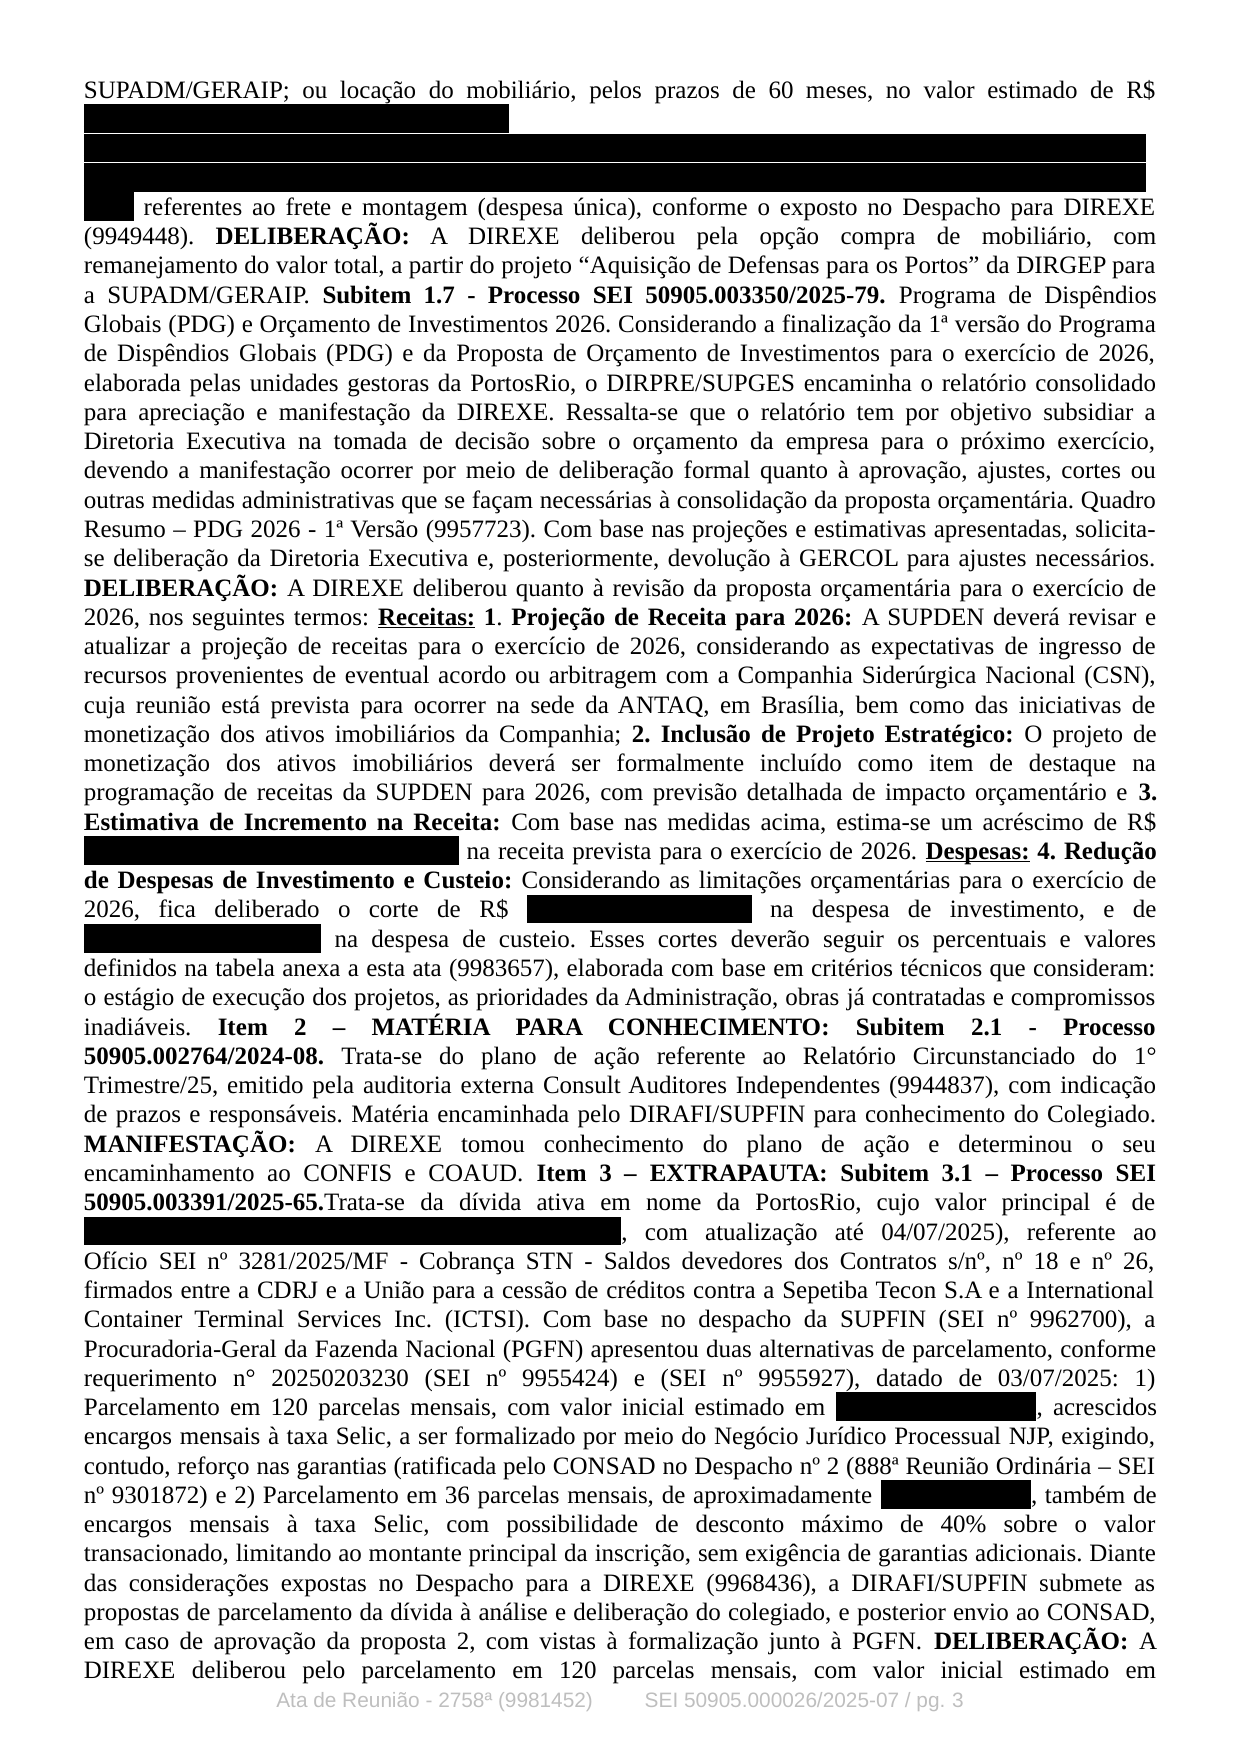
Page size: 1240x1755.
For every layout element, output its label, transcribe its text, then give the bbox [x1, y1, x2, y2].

text SUPADM/GERAIP; ou locação do mobiliário, pelos prazos de 60 meses, no valor estimado de R$ xxxxxxxxxxxxxxxxxxxxxxxxxxxxxxxxxx xxxxxxxxxxxxxxxxxxxxxxxxxxxxxxxxxxxxxxxxxxxxxxxxxxxxxxxxxxxxxxxxxxxxxxxxxxxxxxxxxxxxxxxxxxxxxxxxxxxxxxxxxxxxxxxxxxxxxxxxxxxxxxxxxxxxxxxxxxxxxxxxxxxxxxxxxxxxxxxxxxxxxxxxxxxxxx referentes ao frete e montagem (despesa única), conforme o exposto no Despacho para DIREXE (9949448). DELIBERAÇÃO: A DIREXE deliberou pela opção compra de mobiliário, com remanejamento do valor total, a partir do projeto “Aquisição de Defensas para os Portos” da DIRGEP para a SUPADM/GERAIP. Subitem 1.7 - Processo SEI 50905.003350/2025-79. Programa de Dispêndios Globais (PDG) e Orçamento de Investimentos 2026. Considerando a finalização da 1ª versão do Programa de Dispêndios Globais (PDG) e da Proposta de Orçamento de Investimentos para o exercício de 2026, elaborada pelas unidades gestoras da PortosRio, o DIRPRE/SUPGES encaminha o relatório consolidado para apreciação e manifestação da DIREXE. Ressalta-se que o relatório tem por objetivo subsidiar a Diretoria Executiva na tomada de decisão sobre o orçamento da empresa para o próximo exercício, devendo a manifestação ocorrer por meio de deliberação formal quanto à aprovação, ajustes, cortes ou outras medidas administrativas que se façam necessárias à consolidação da proposta orçamentária. Quadro Resumo – PDG 2026 - 1ª Versão (9957723). Com base nas projeções e estimativas apresentadas, solicita-se deliberação da Diretoria Executiva e, posteriormente, devolução à GERCOL para ajustes necessários. DELIBERAÇÃO: A DIREXE deliberou quanto à revisão da proposta orçamentária para o exercício de 2026, nos seguintes termos: Receitas: 1. Projeção de Receita para 2026: A SUPDEN deverá revisar e atualizar a projeção de receitas para o exercício de 2026, considerando as expectativas de ingresso de recursos provenientes de eventual acordo ou arbitragem com a Companhia Siderúrgica Nacional (CSN), cuja reunião está prevista para ocorrer na sede da ANTAQ, em Brasília, bem como das iniciativas de monetização dos ativos imobiliários da Companhia; 2. Inclusão de Projeto Estratégico: O projeto de monetização dos ativos imobiliários deverá ser formalmente incluído como item de destaque na programação de receitas da SUPDEN para 2026, com previsão detalhada de impacto orçamentário e 3. Estimativa de Incremento na Receita: Com base nas medidas acima, estima-se um acréscimo de R$ xxxxxxxxxxxxxxxxxxxxxxxxxxxxxx na receita prevista para o exercício de 2026. Despesas: 4. Redução de Despesas de Investimento e Custeio: Considerando as limitações orçamentárias para o exercício de 2026, fica deliberado o corte de R$ xxxxxxxxxxxxxxxxxx na despesa de investimento, e de xxxxxxxxxxxxxxxxxxx na despesa de custeio. Esses cortes deverão seguir os percentuais e valores definidos na tabela anexa a esta ata (9983657), elaborada com base em critérios técnicos que consideram: o estágio de execução dos projetos, as prioridades da Administração, obras já contratadas e compromissos inadiáveis. Item 2 – MATÉRIA PARA CONHECIMENTO: Subitem 2.1 - Processo 50905.002764/2024-08. Trata-se do plano de ação referente ao Relatório Circunstanciado do 1° Trimestre/25, emitido pela auditoria externa Consult Auditores Independentes (9944837), com indicação de prazos e responsáveis. Matéria encaminhada pelo DIRAFI/SUPFIN para conhecimento do Colegiado. MANIFESTAÇÃO: A DIREXE tomou conhecimento do plano de ação e determinou o seu encaminhamento ao CONFIS e COAUD. Item 3 – EXTRAPAUTA: Subitem 3.1 – Processo SEI 50905.003391/2025-65.Trata-se da dívida ativa em nome da PortosRio, cujo valor principal é de xxxxxxxxxxxxxxxxxxxxxxxxxxxxxxxxxxxxxxxxxxx, com atualização até 04/07/2025), referente ao Ofício SEI nº 3281/2025/MF - Cobrança STN - Saldos devedores dos Contratos s/nº, nº 18 e nº 26, firmados entre a CDRJ e a União para a cessão de créditos contra a Sepetiba Tecon S.A e a International Container Terminal Services Inc. (ICTSI). Com base no despacho da SUPFIN (SEI nº 9962700), a Procuradoria-Geral da Fazenda Nacional (PGFN) apresentou duas alternativas de parcelamento, conforme requerimento n° 20250203230 (SEI nº 9955424) e (SEI nº 9955927), datado de 03/07/2025: 1) Parcelamento em 120 parcelas mensais, com valor inicial estimado em xxxxxxxxxxxxxxxx, acrescidos encargos mensais à taxa Selic, a ser formalizado por meio do Negócio Jurídico Processual NJP, exigindo, contudo, reforço nas garantias (ratificada pelo CONSAD no Despacho nº 2 (888ª Reunião Ordinária – SEI nº 9301872) e 2) Parcelamento em 36 parcelas mensais, de aproximadamente xxxxxxxxxxxx, também de encargos mensais à taxa Selic, com possibilidade de desconto máximo de 40% sobre o valor transacionado, limitando ao montante principal da inscrição, sem exigência de garantias adicionais. Diante das considerações expostas no Despacho para a DIREXE (9968436), a DIRAFI/SUPFIN submete as propostas de parcelamento da dívida à análise e deliberação do colegiado, e posterior envio ao CONSAD, em caso de aprovação da proposta 2, com vistas à formalização junto à PGFN. DELIBERAÇÃO: A DIREXE deliberou pelo parcelamento em 120 parcelas mensais, com valor inicial estimado em [84, 75, 1157, 1684]
